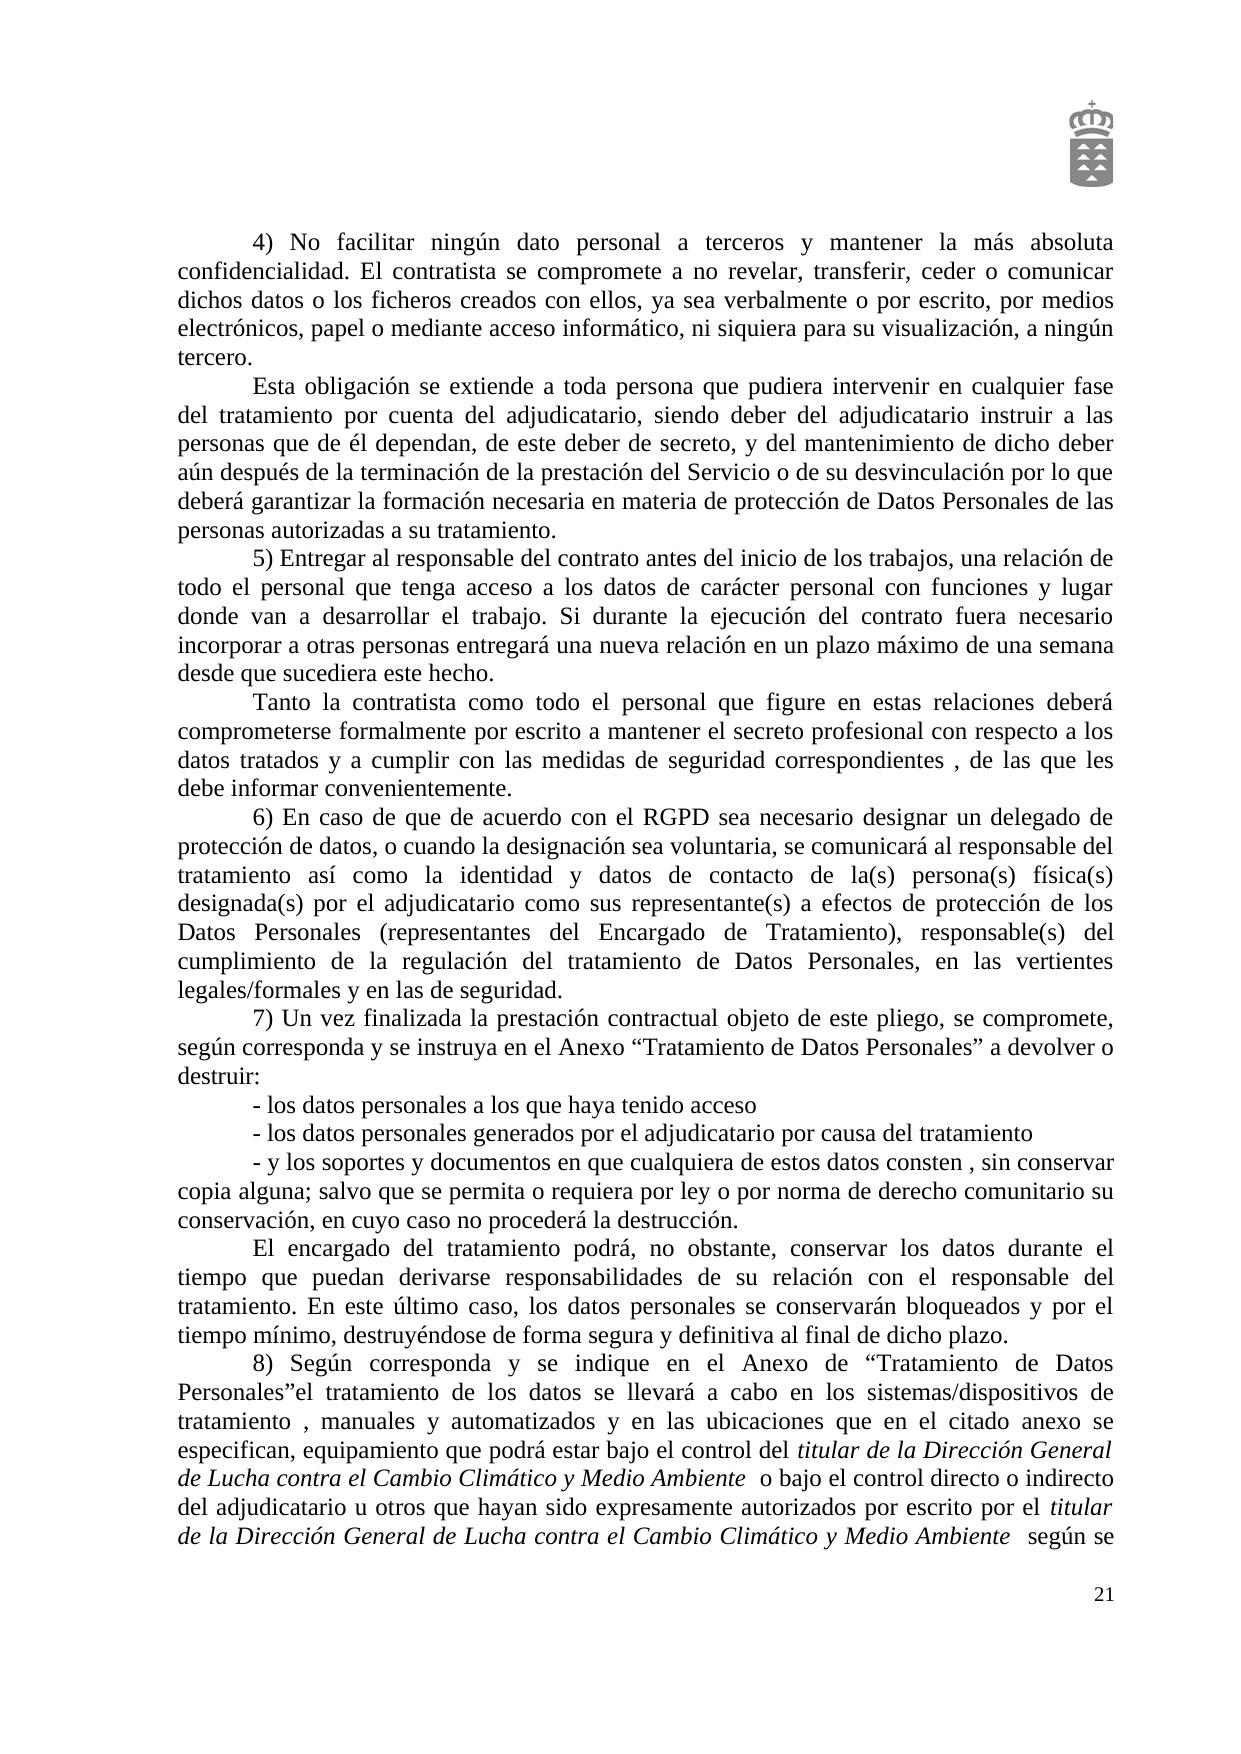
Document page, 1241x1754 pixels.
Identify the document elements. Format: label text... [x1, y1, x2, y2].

text - los datos personales generados por el adjudicatario por causa del tratamiento [177, 1118, 1115, 1147]
text Esta obligación se extiende a toda persona que pudiera intervenir en cualquier fase del tratamiento por cuenta del adjudicatario, siendo deber del adjudicatario instruir a las personas que de él dependan, de este deber de secreto, y del mantenimiento de dicho deber aún después de la terminación de la prestación del Servicio o de su desvinculación por lo que deberá garantizar la formación necesaria en materia de protección de Datos Personales de las personas autorizadas a su tratamiento. [177, 371, 1115, 543]
text - los datos personales a los que haya tenido acceso [177, 1090, 1115, 1118]
text 8) Según corresponda y se indique en el Anexo de “Tratamiento de Datos Personales”el tratamiento de los datos se llevará a cabo en los sistemas/dispositivos de tratamiento , manuales y automatizados y en las ubicaciones que en el citado anexo se especifican, equipamiento que podrá estar bajo el control del titular de la Dirección General de Lucha contra el Cambio Climático y Medio Ambiente o bajo el control directo o indirecto del adjudicatario u otros que hayan sido expresamente autorizados por escrito por el titular de la Dirección General de Lucha contra el Cambio Climático y Medio Ambiente según se [177, 1348, 1115, 1550]
text El encargado del tratamiento podrá, no obstante, conservar los datos durante el tiempo que puedan derivarse responsabilidades de su relación con el responsable del tratamiento. En este último caso, los datos personales se conservarán bloqueados y por el tiempo mínimo, destruyéndose de forma segura y definitiva al final de dicho plazo. [177, 1233, 1115, 1348]
text - y los soportes y documentos en que cualquiera de estos datos consten , sin conservar copia alguna; salvo que se permita o requiera por ley o por norma de derecho comunitario su conservación, en cuyo caso no procederá la destrucción. [177, 1147, 1115, 1233]
text 4) No facilitar ningún dato personal a terceros y mantener la más absoluta confidencialidad. El contratista se compromete a no revelar, transferir, ceder o comunicar dichos datos o los ficheros creados con ellos, ya sea verbalmente o por escrito, por medios electrónicos, papel o mediante acceso informático, ni siquiera para su visualización, a ningún tercero. [177, 227, 1115, 371]
text 5) Entregar al responsable del contrato antes del inicio de los trabajos, una relación de todo el personal que tenga acceso a los datos de carácter personal con funciones y lugar donde van a desarrollar el trabajo. Si durante la ejecución del contrato fuera necesario incorporar a otras personas entregará una nueva relación en un plazo máximo de una semana desde que sucediera este hecho. [177, 543, 1115, 687]
text 6) En caso de que de acuerdo con el RGPD sea necesario designar un delegado de protección de datos, o cuando la designación sea voluntaria, se comunicará al responsable del tratamiento así como la identidad y datos de contacto de la(s) persona(s) física(s) designada(s) por el adjudicatario como sus representante(s) a efectos de protección de los Datos Personales (representantes del Encargado de Tratamiento), responsable(s) del cumplimiento de la regulación del tratamiento de Datos Personales, en las vertientes legales/formales y en las de seguridad. [177, 802, 1115, 1003]
text Tanto la contratista como todo el personal que figure en estas relaciones deberá comprometerse formalmente por escrito a mantener el secreto profesional con respecto a los datos tratados y a cumplir con las medidas de seguridad correspondientes , de las que les debe informar convenientemente. [177, 687, 1115, 802]
picture [1069, 100, 1114, 187]
text 7) Un vez finalizada la prestación contractual objeto de este pliego, se compromete, según corresponda y se instruya en el Anexo “Tratamiento de Datos Personales” a devolver o destruir: [177, 1003, 1115, 1090]
